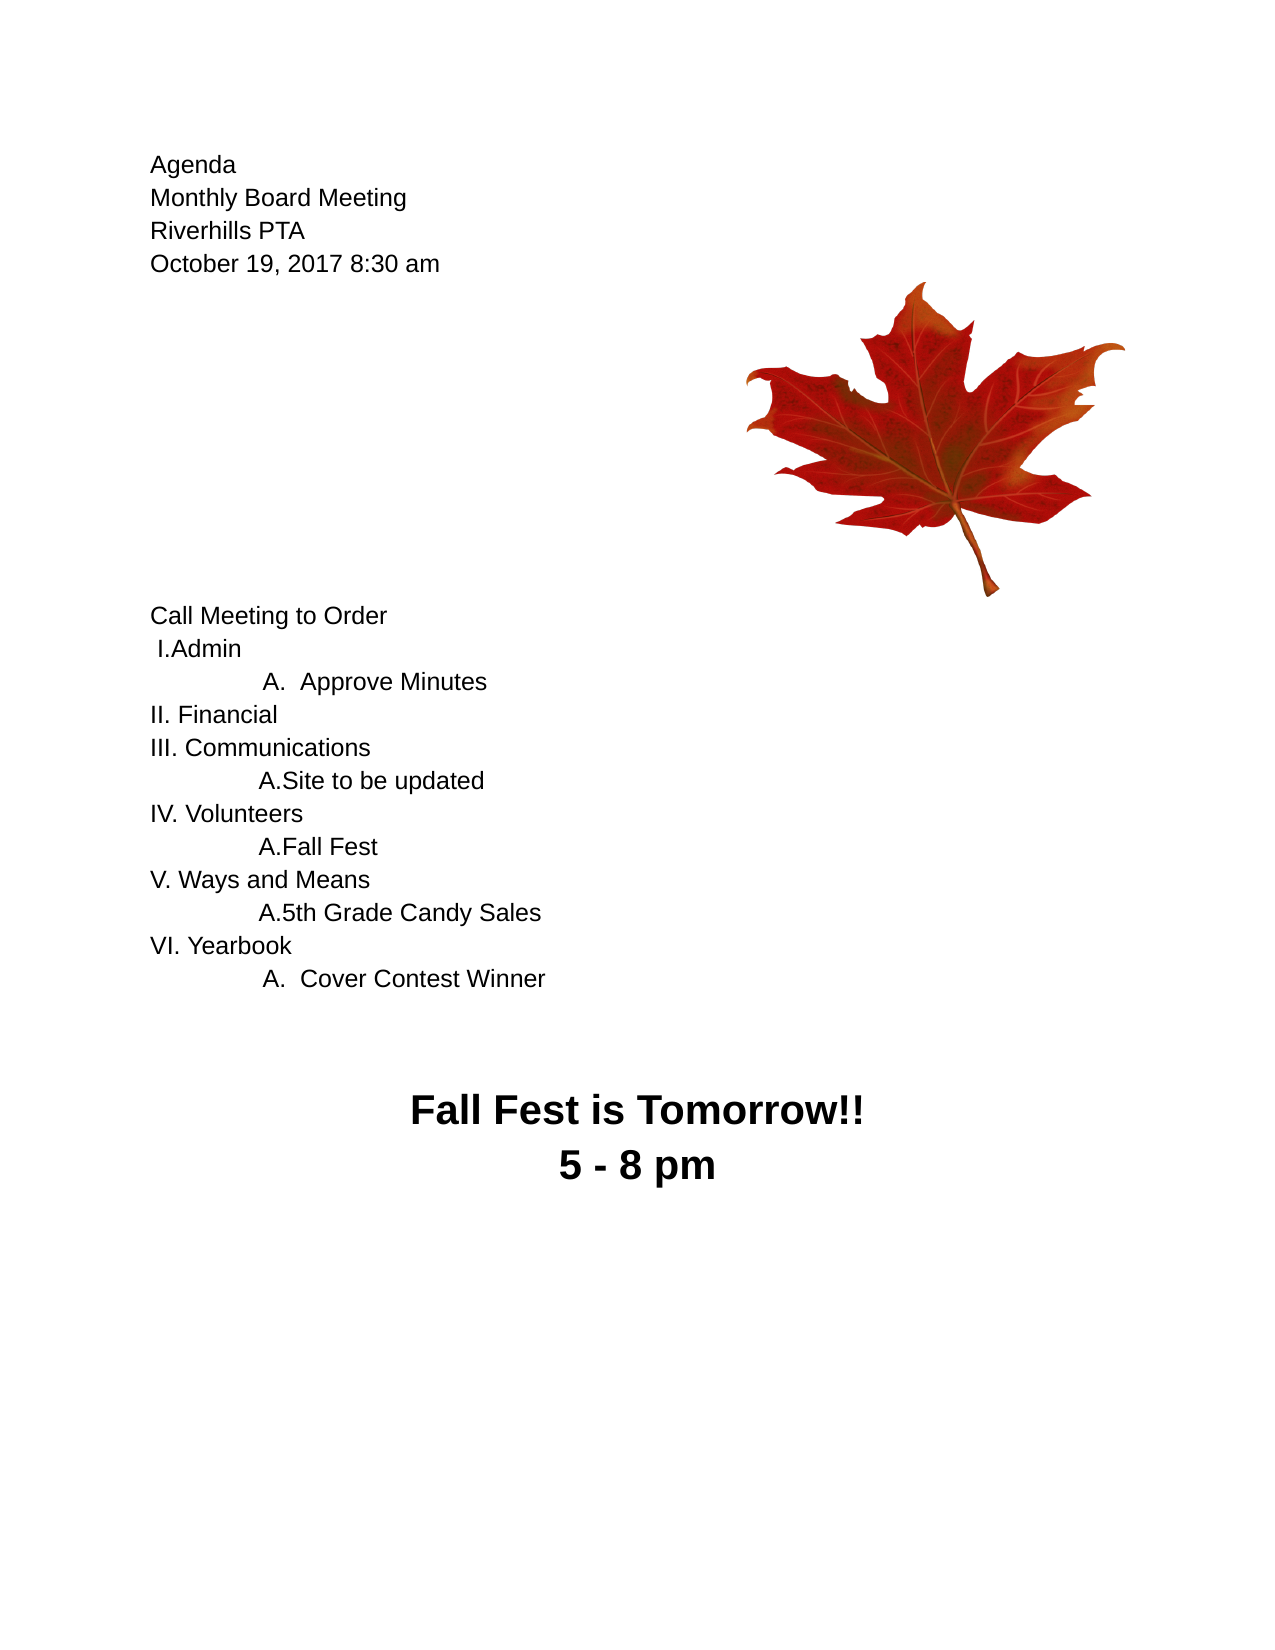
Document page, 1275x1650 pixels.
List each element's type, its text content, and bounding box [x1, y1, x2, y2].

text VI. Yearbook [150, 931, 1125, 960]
text Fall Fest is Tomorrow!! [150, 1085, 1125, 1133]
text V. Ways and Means [150, 865, 1125, 894]
text A.5th Grade Candy Sales [225, 898, 1125, 927]
text III. Communications [150, 733, 1125, 762]
text A.Fall Fest [225, 832, 1125, 861]
list Approve Minutes [262, 667, 1125, 696]
text Riverhills PTA [150, 216, 1125, 245]
text A.Site to be updated [225, 766, 1125, 794]
text IV. Volunteers [150, 799, 1125, 828]
text Call Meeting to Order [150, 601, 1125, 629]
text I.Admin [150, 634, 1125, 662]
text Monthly Board Meeting [150, 183, 1125, 212]
text October 19, 2017 8:30 am [150, 249, 1125, 278]
text 5 - 8 pm [150, 1140, 1125, 1188]
text II. Financial [150, 700, 1125, 728]
list Cover Contest Winner [262, 964, 1125, 993]
text Agenda [150, 150, 1125, 179]
